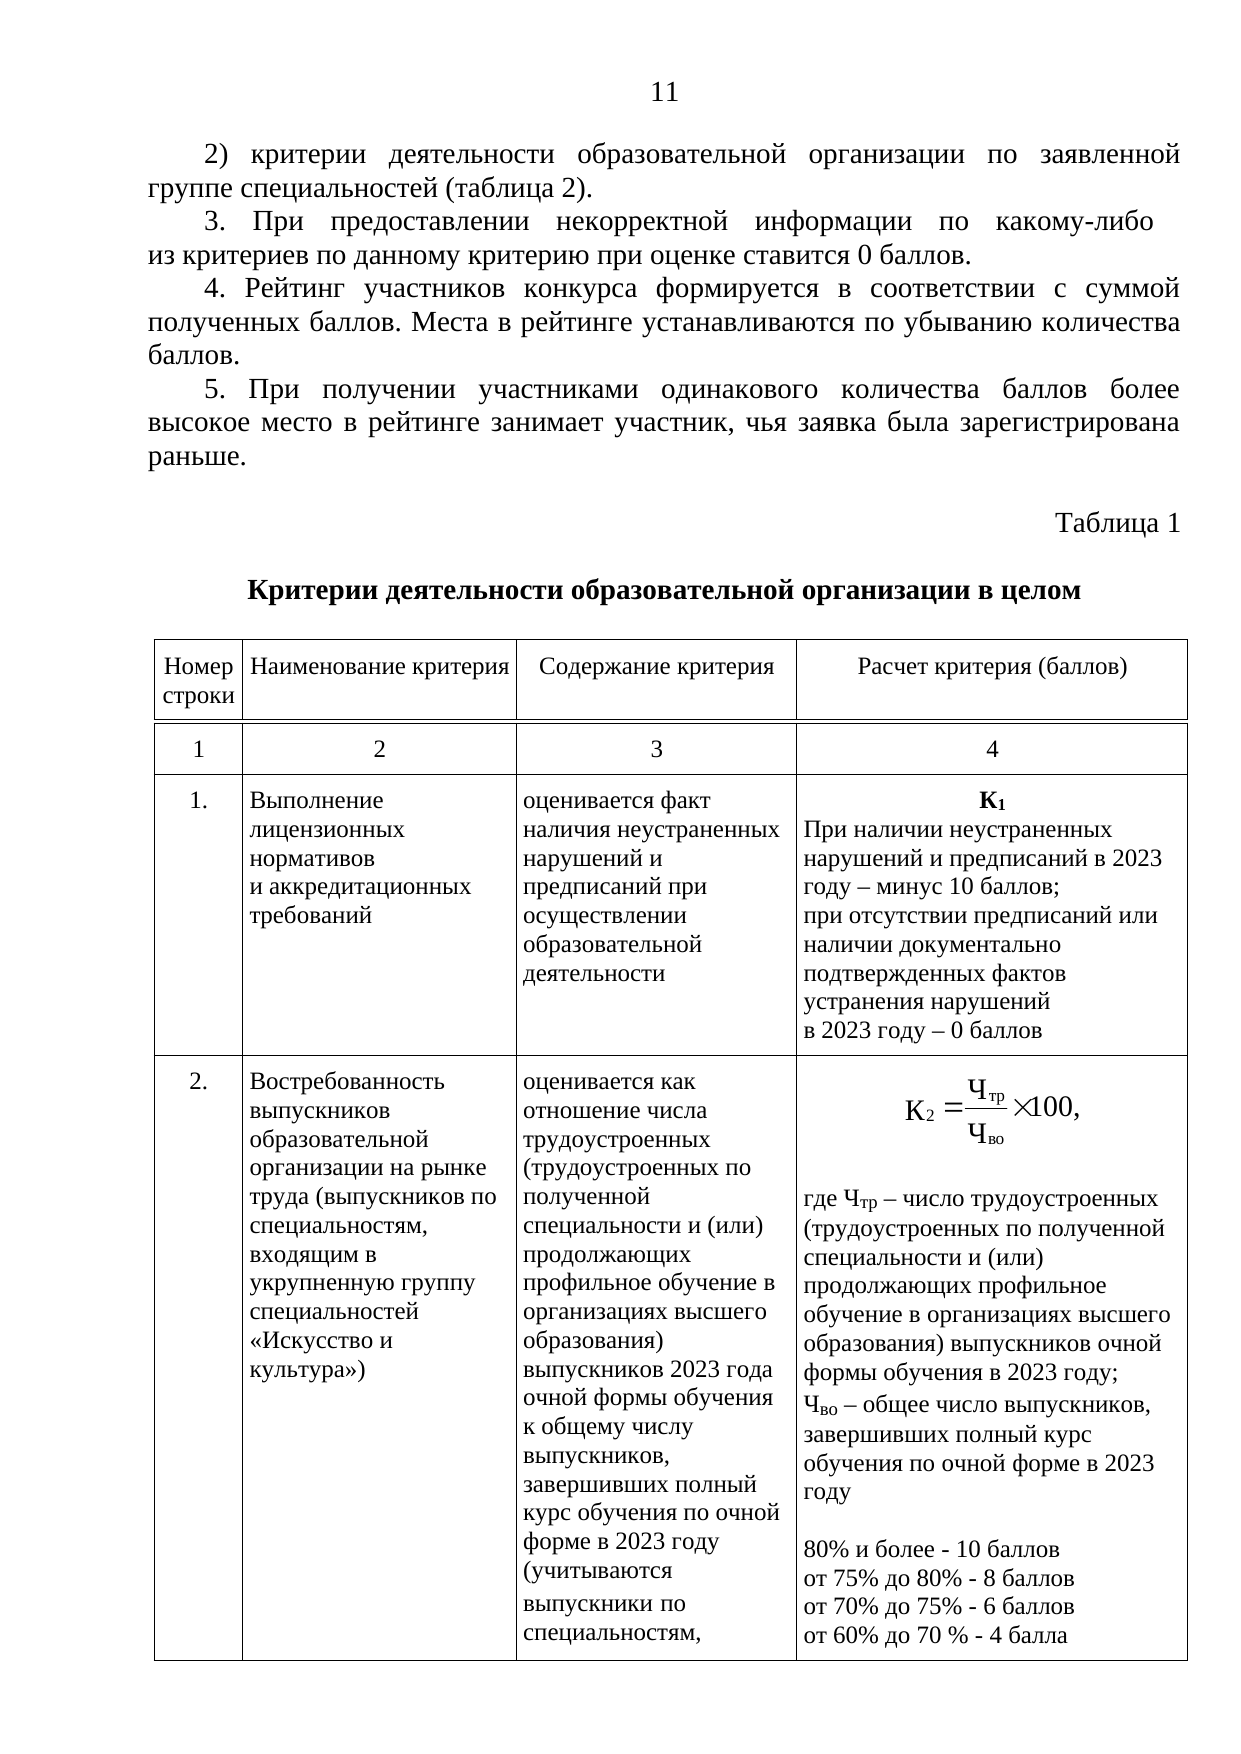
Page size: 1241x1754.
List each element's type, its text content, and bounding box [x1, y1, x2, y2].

table_header Расчет критерия (баллов) [797, 640, 1187, 719]
text 3. При предоставлении некорректной информации по какому-либо из критериев по данному критерию при оценке ставится 0 баллов. [148, 203, 1181, 270]
text Критерии деятельности образовательной организации в целом [148, 572, 1181, 606]
table_cell 1. [155, 775, 242, 1054]
table_header Содержание критерия [517, 640, 796, 719]
table_header Наименование критерия [243, 640, 516, 719]
table_cell оценивается как отношение числа трудоустроенных (трудоустроенных по полученной специальности и (или) продолжающих профильное обучение в организациях высшего образования) выпускников 2023 года очной формы обучения к общему числу выпускников, завершивших полный курс обучения по очной форме в 2023 году (учитываются выпускники по специальностям, [517, 1056, 796, 1659]
table_header 4 [797, 724, 1187, 773]
text Таблица 1 [148, 505, 1181, 539]
table_cell К1 При наличии неустраненных нарушений и предписаний в 2023 году – минус 10 баллов; при отсутствии предписаний или наличии документально подтвержденных фактов устранения нарушений в 2023 году – 0 баллов [797, 775, 1187, 1054]
text 4. Рейтинг участников конкурса формируется в соответствии с суммой полученных баллов. Места в рейтинге устанавливаются по убыванию количества баллов. [148, 270, 1181, 371]
table_header 3 [517, 724, 796, 773]
table_header Номер строки [155, 640, 242, 719]
table_header 1 [155, 724, 242, 773]
text 5. При получении участниками одинакового количества баллов более высокое место в рейтинге занимает участник, чья заявка была зарегистрирована раньше. [148, 371, 1181, 472]
table_cell где Чтр – число трудоустроенных (трудоустроенных по полученной специальности и (или) продолжающих профильное обучение в организациях высшего образования) выпускников очной формы обучения в 2023 году; Чво – общее число выпускников, завершивших полный курс обучения по очной форме в 2023 году 80% и более - 10 баллов от 75% до 80% - 8 баллов от 70% до 75% - 6 баллов от 60% до 70 % - 4 балла [797, 1056, 1187, 1659]
table_cell оценивается факт наличия неустраненных нарушений и предписаний при осуществлении образовательной деятельности [517, 775, 796, 1054]
table_cell 2. [155, 1056, 242, 1659]
table_header 2 [243, 724, 516, 773]
table_cell Выполнение лицензионных нормативов и аккредитационных требований [243, 775, 516, 1054]
table_cell Востребованность выпускников образовательной организации на рынке труда (выпускников по специальностям, входящим в укрупненную группу специальностей «Искусство и культура») [243, 1056, 516, 1659]
text 2) критерии деятельности образовательной организации по заявленной группе специальностей (таблица 2). [148, 136, 1181, 203]
